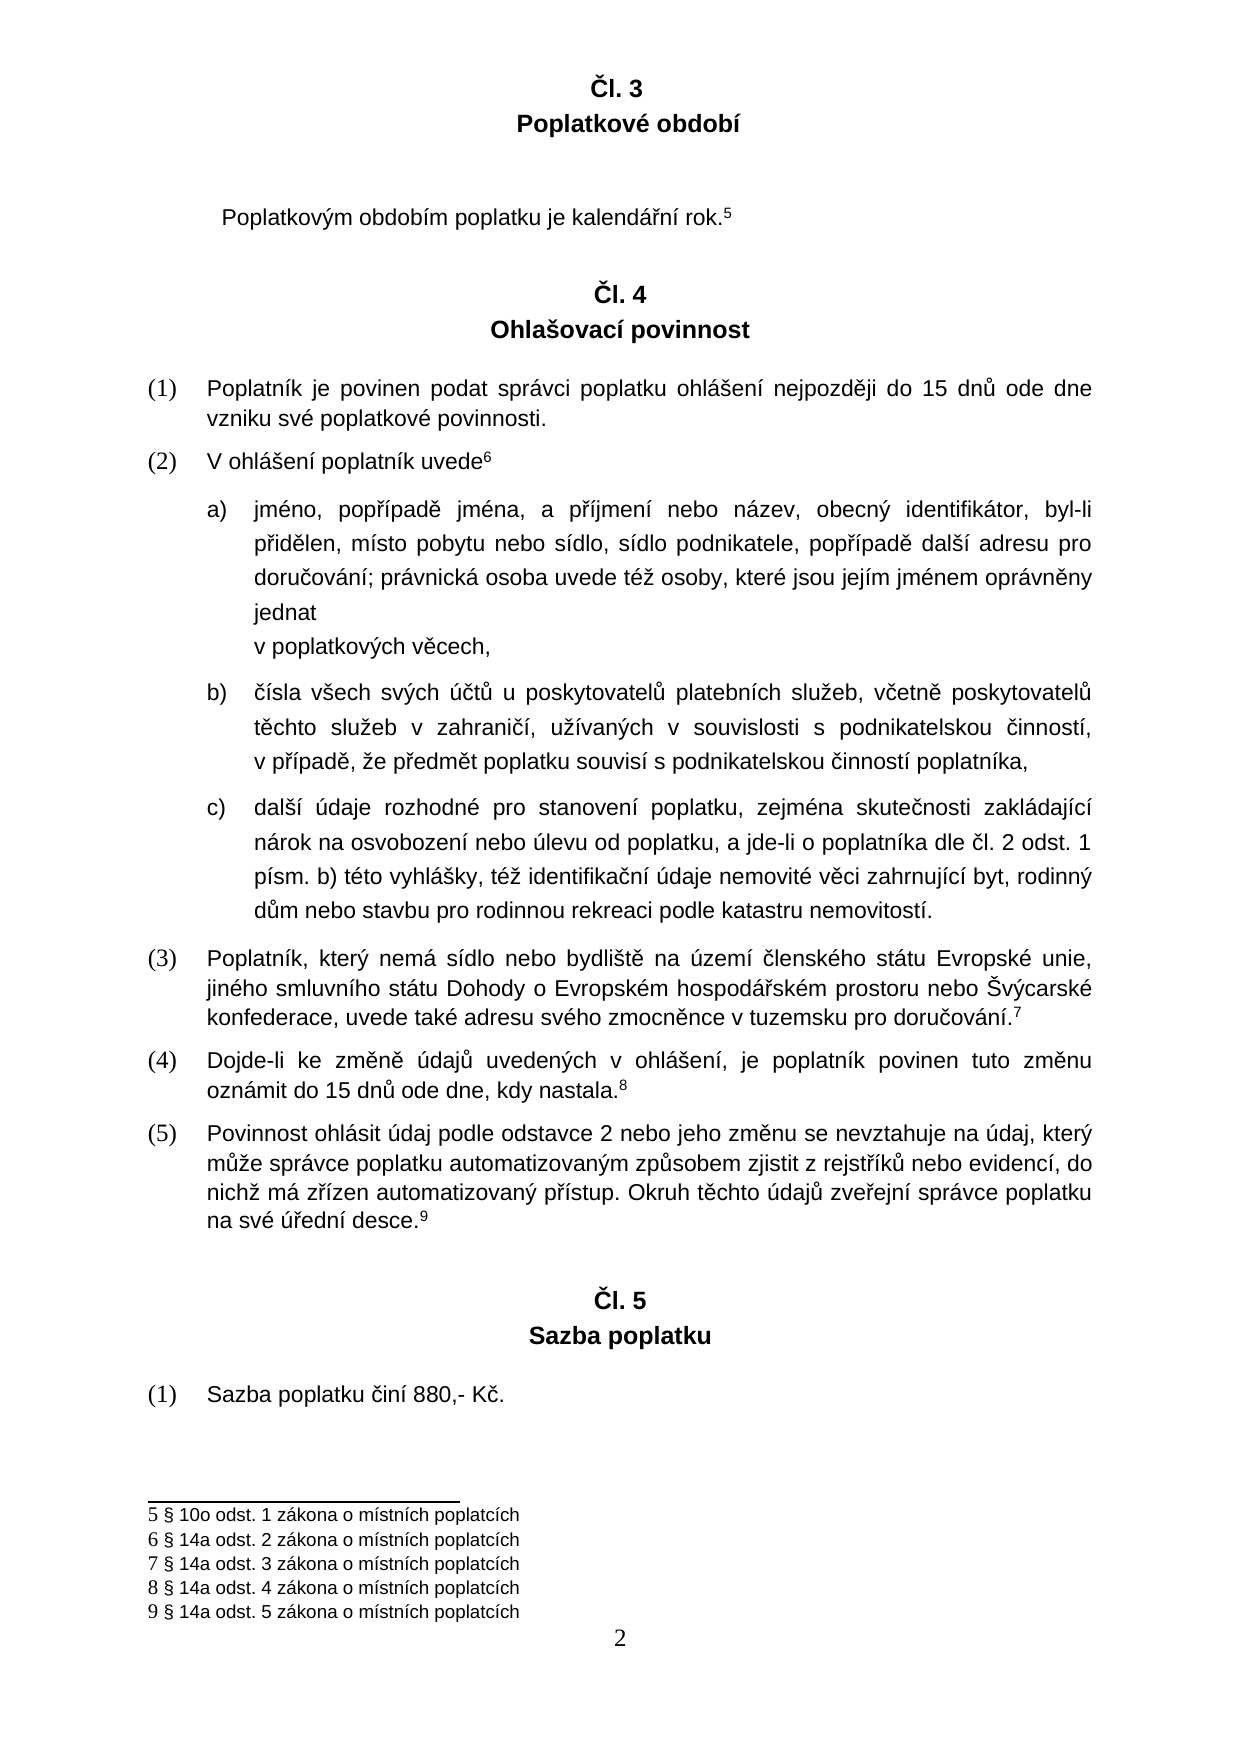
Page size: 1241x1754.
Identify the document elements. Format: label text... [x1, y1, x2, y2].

list Poplatník, který nemá sídlo nebo bydliště na území členského státu Evropské unie, jiného smluvního státu Dohody o Evropském hospodářském prostoru nebo Švýcarské konfederace, uvede také adresu svého zmocněnce v tuzemsku pro doručování. [148, 943, 1093, 1030]
list čísla všech svých účtů u poskytovatelů platebních služeb, včetně poskytovatelů těchto služeb v zahraničí, užívaných v souvislosti s podnikatelskou činností, v případě, že předmět poplatku souvisí s podnikatelskou činností poplatníka, [207, 679, 1093, 774]
text § 10o odst. 1 zákona o místních poplatcích [148, 1502, 1093, 1526]
list V ohlášení poplatník uvede [148, 446, 1093, 475]
list Povinnost ohlásit údaj podle odstavce 2 nebo jeho změnu se nevztahuje na údaj, který může správce poplatku automatizovaným způsobem zjistit z rejstříků nebo evidencí, do nichž má zřízen automatizovaný přístup. Okruh těchto údajů zveřejní správce poplatku na své úřední desce. [148, 1118, 1093, 1234]
list § 14a odst. 5 zákona o místních poplatcích [148, 1599, 1093, 1623]
list § 14a odst. 4 zákona o místních poplatcích [148, 1574, 1093, 1599]
list § 14a odst. 3 zákona o místních poplatcích [148, 1551, 1093, 1574]
list další údaje rozhodné pro stanovení poplatku, zejména skutečnosti zakládající nárok na osvobození nebo úlevu od poplatku, a jde-li o poplatníka dle čl. 2 odst. 1 písm. b) této vyhlášky, též identifikační údaje nemovité věci zahrnující byt, rodinný dům nebo stavbu pro rodinnou rekreaci podle katastru nemovitostí. [207, 794, 1093, 923]
list Poplatník je povinen podat správci poplatku ohlášení nejpozději do 15 dnů ode dne vzniku své poplatkové povinnosti. [148, 373, 1093, 431]
text Čl. 5 [148, 1286, 1093, 1315]
text Poplatkovým obdobím poplatku je kalendářní rok. [148, 204, 1093, 231]
list Sazba poplatku činí 880,- Kč. [148, 1379, 1093, 1408]
text Ohlašovací povinnost [148, 316, 1093, 344]
text Poplatkové období [510, 109, 1093, 137]
text Čl. 4 [148, 281, 1093, 309]
list jméno, popřípadě jména, a příjmení nebo název, obecný identifikátor, byl-li přidělen, místo pobytu nebo sídlo, sídlo podnikatele, popřípadě další adresu pro doručování; právnická osoba uvede též osoby, které jsou jejím jménem oprávněny jednat v poplatkových věcech, [207, 496, 1093, 659]
text Čl. 3 [583, 74, 1093, 102]
list Dojde-li ke změně údajů uvedených v ohlášení, je poplatník povinen tuto změnu oznámit do 15 dnů ode dne, kdy nastala. [148, 1045, 1093, 1103]
list § 14a odst. 2 zákona o místních poplatcích [148, 1526, 1093, 1551]
text Sazba poplatku [148, 1321, 1093, 1350]
